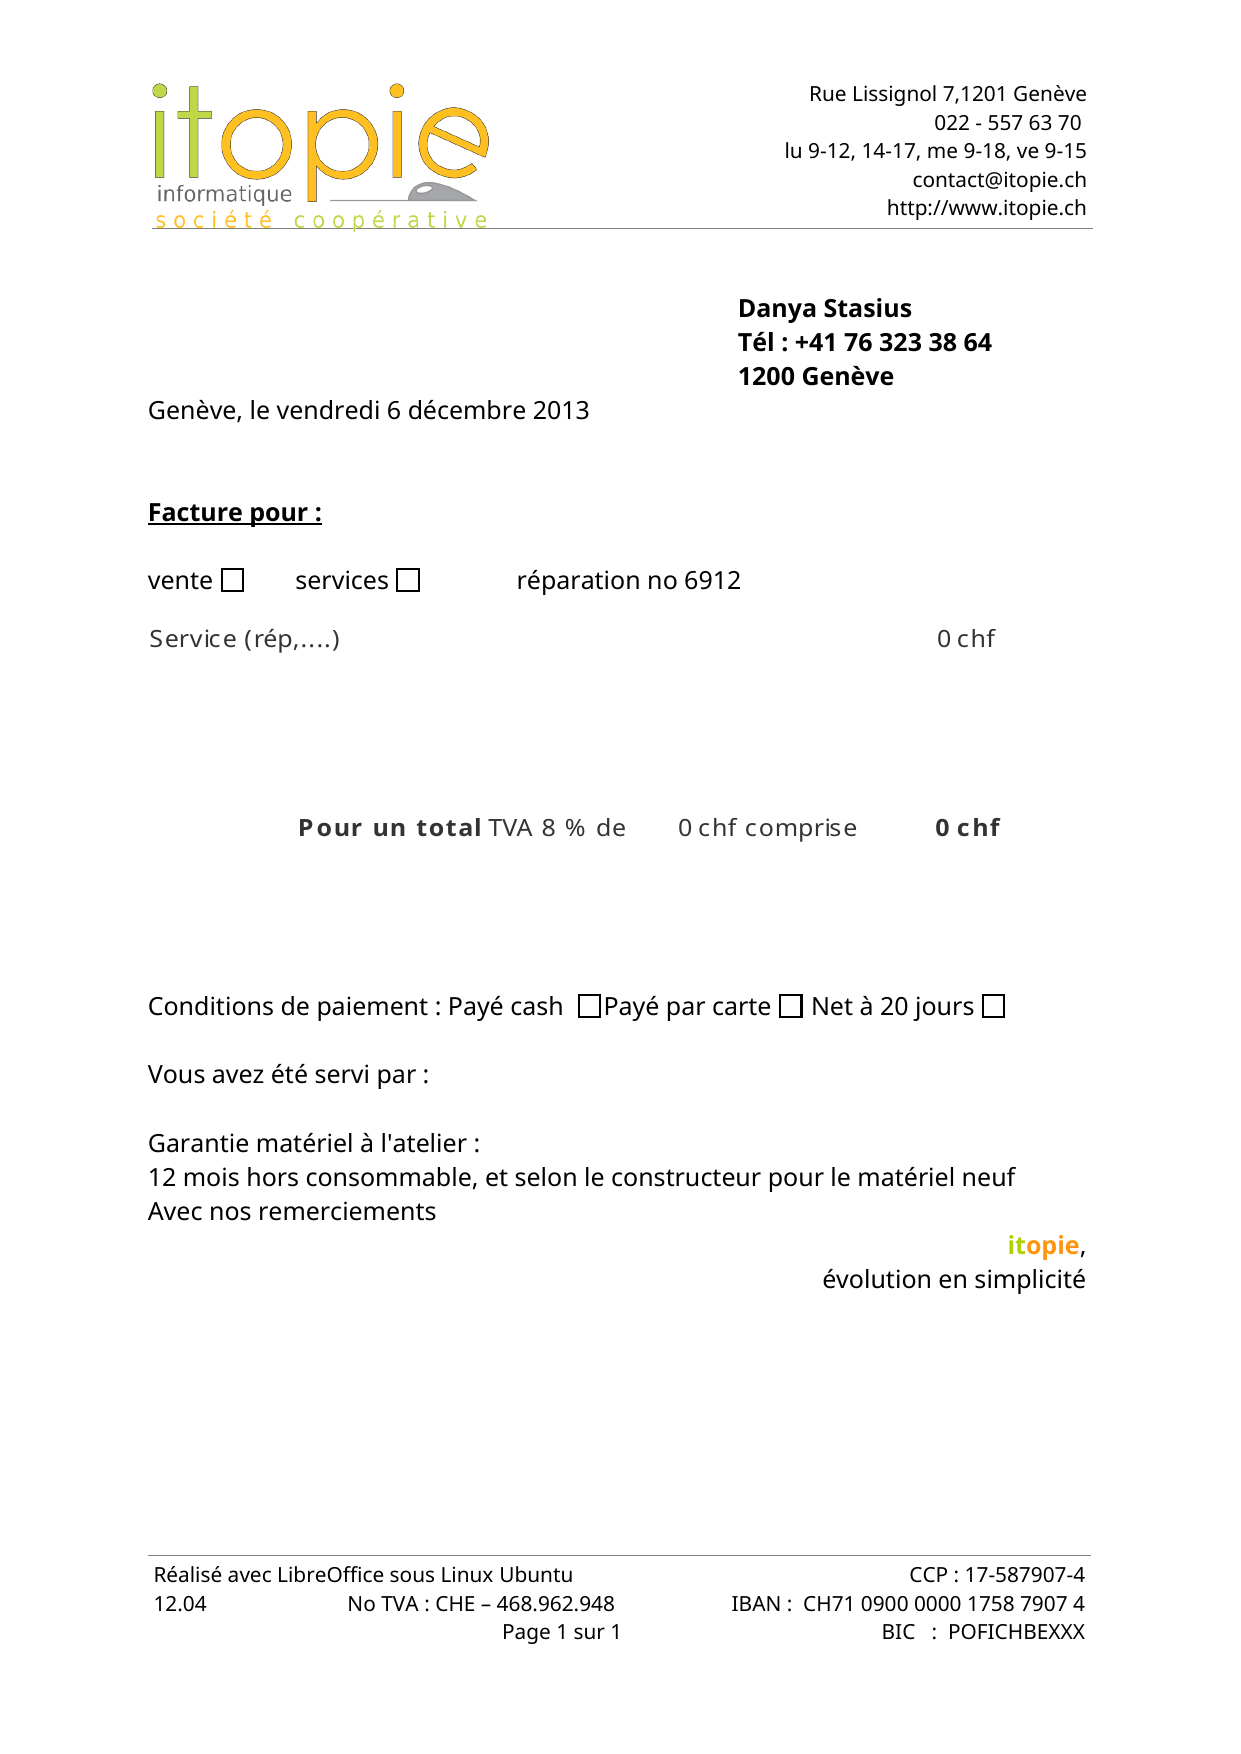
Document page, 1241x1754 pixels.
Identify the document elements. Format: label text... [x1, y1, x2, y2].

text itopie, [148, 1227, 1093, 1262]
text vente services réparation no 6912 [148, 563, 1093, 597]
picture [138, 72, 500, 244]
text Tél : +41 76 323 38 64 [148, 324, 1093, 358]
text Danya Stasius [148, 290, 1093, 324]
text Conditions de paiement : Payé cash Payé par carte Net à 20 jours [148, 989, 1093, 1023]
text 1200 Genève [148, 358, 1093, 392]
text Avec nos remerciements [148, 1193, 1093, 1227]
text Genève, le vendredi 6 décembre 2013 [148, 392, 1093, 427]
text Facture pour : [148, 495, 1093, 529]
text évolution en simplicité [148, 1262, 1093, 1296]
text 12 mois hors consommable, et selon le constructeur pour le matériel neuf [148, 1159, 1093, 1193]
text Garantie matériel à l'atelier : [148, 1125, 1093, 1159]
text Vous avez été servi par : [148, 1057, 1093, 1091]
